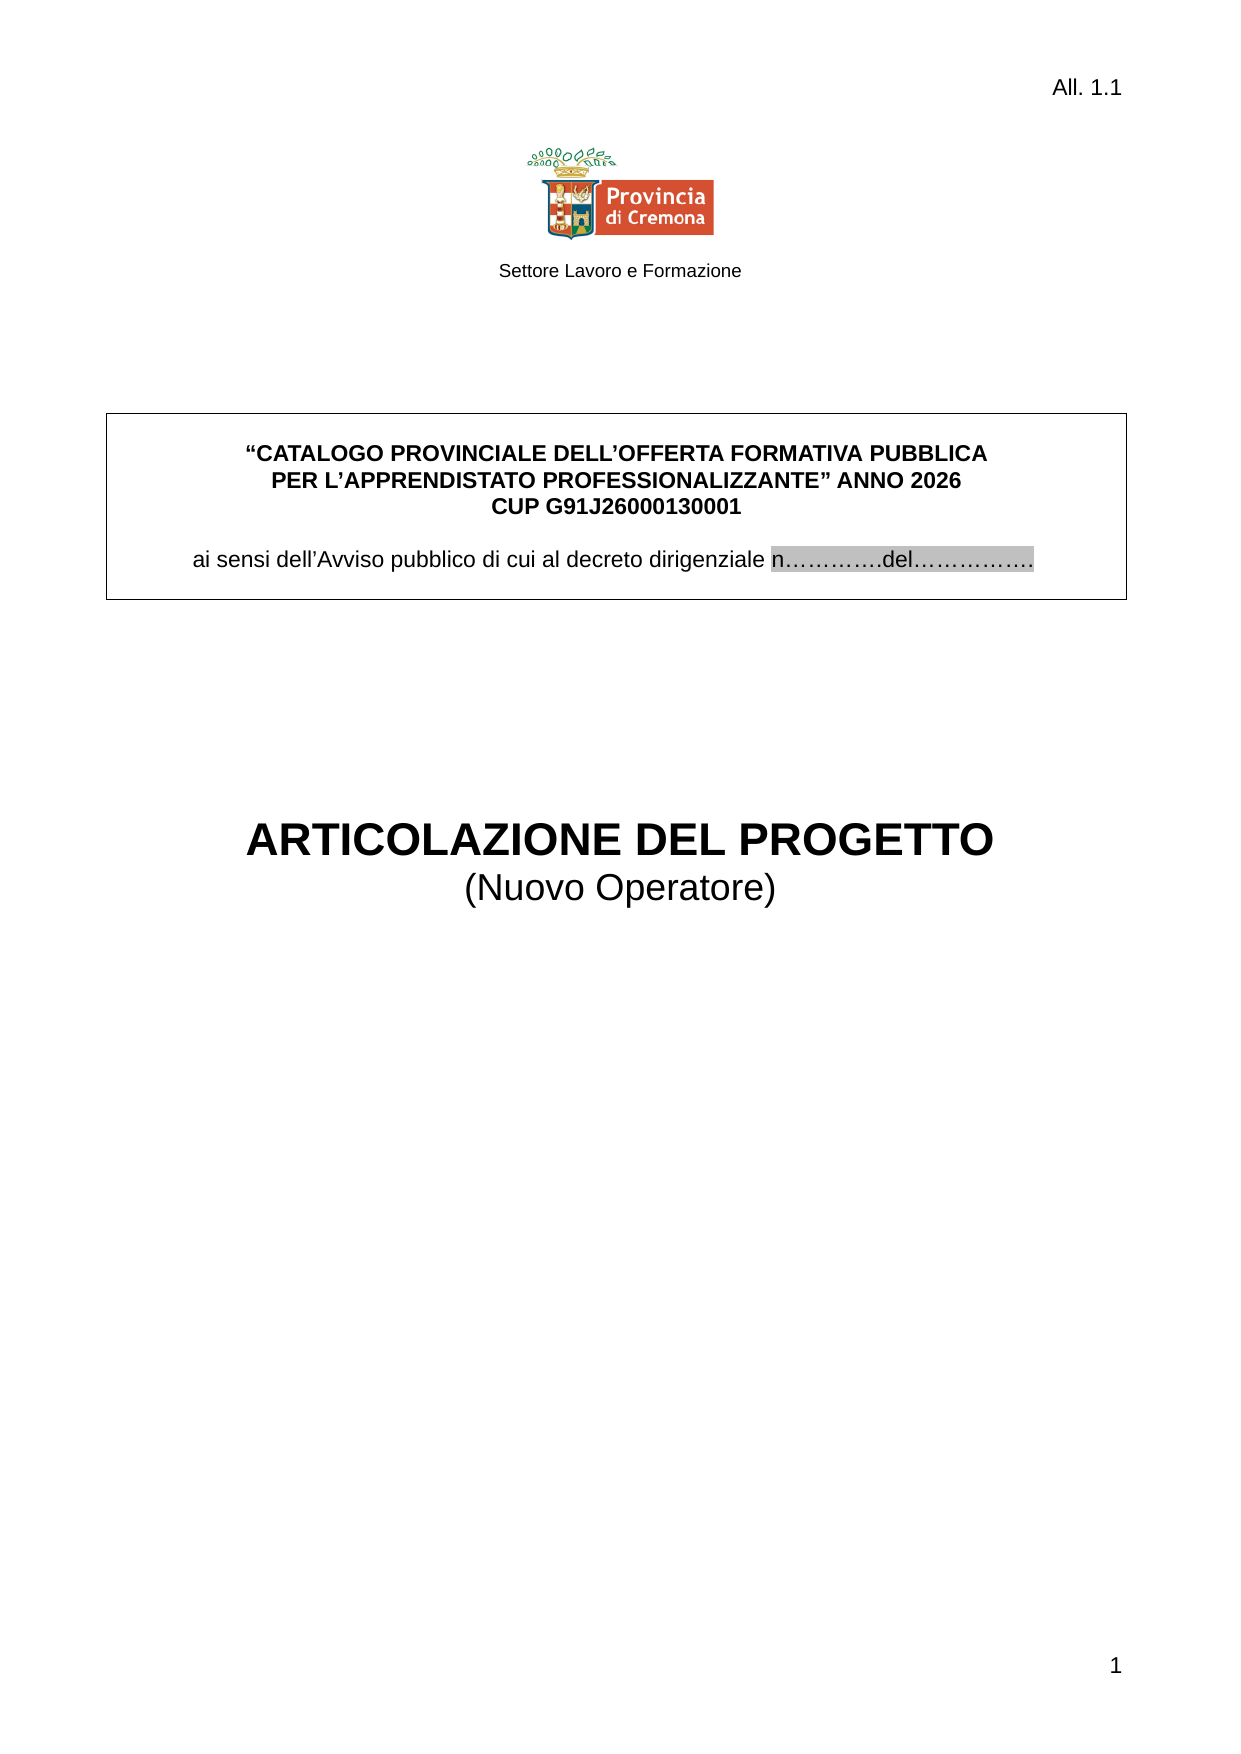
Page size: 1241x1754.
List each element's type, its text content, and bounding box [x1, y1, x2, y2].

table_header “CATALOGO PROVINCIALE DELL’OFFERTA FORMATIVA PUBBLICA PER L’APPRENDISTATO PROFESSIONALIZZANTE” ANNO 2026 CUP G91J26000130001 ai sensi dell’Avviso pubblico di cui al decreto dirigenziale n………….del……………. [107, 414, 1126, 598]
text Settore Lavoro e Formazione [118, 260, 1122, 281]
text (Nuovo Operatore) [118, 866, 1122, 909]
picture [526, 147, 714, 241]
text ARTICOLAZIONE DEL PROGETTO [118, 813, 1122, 866]
